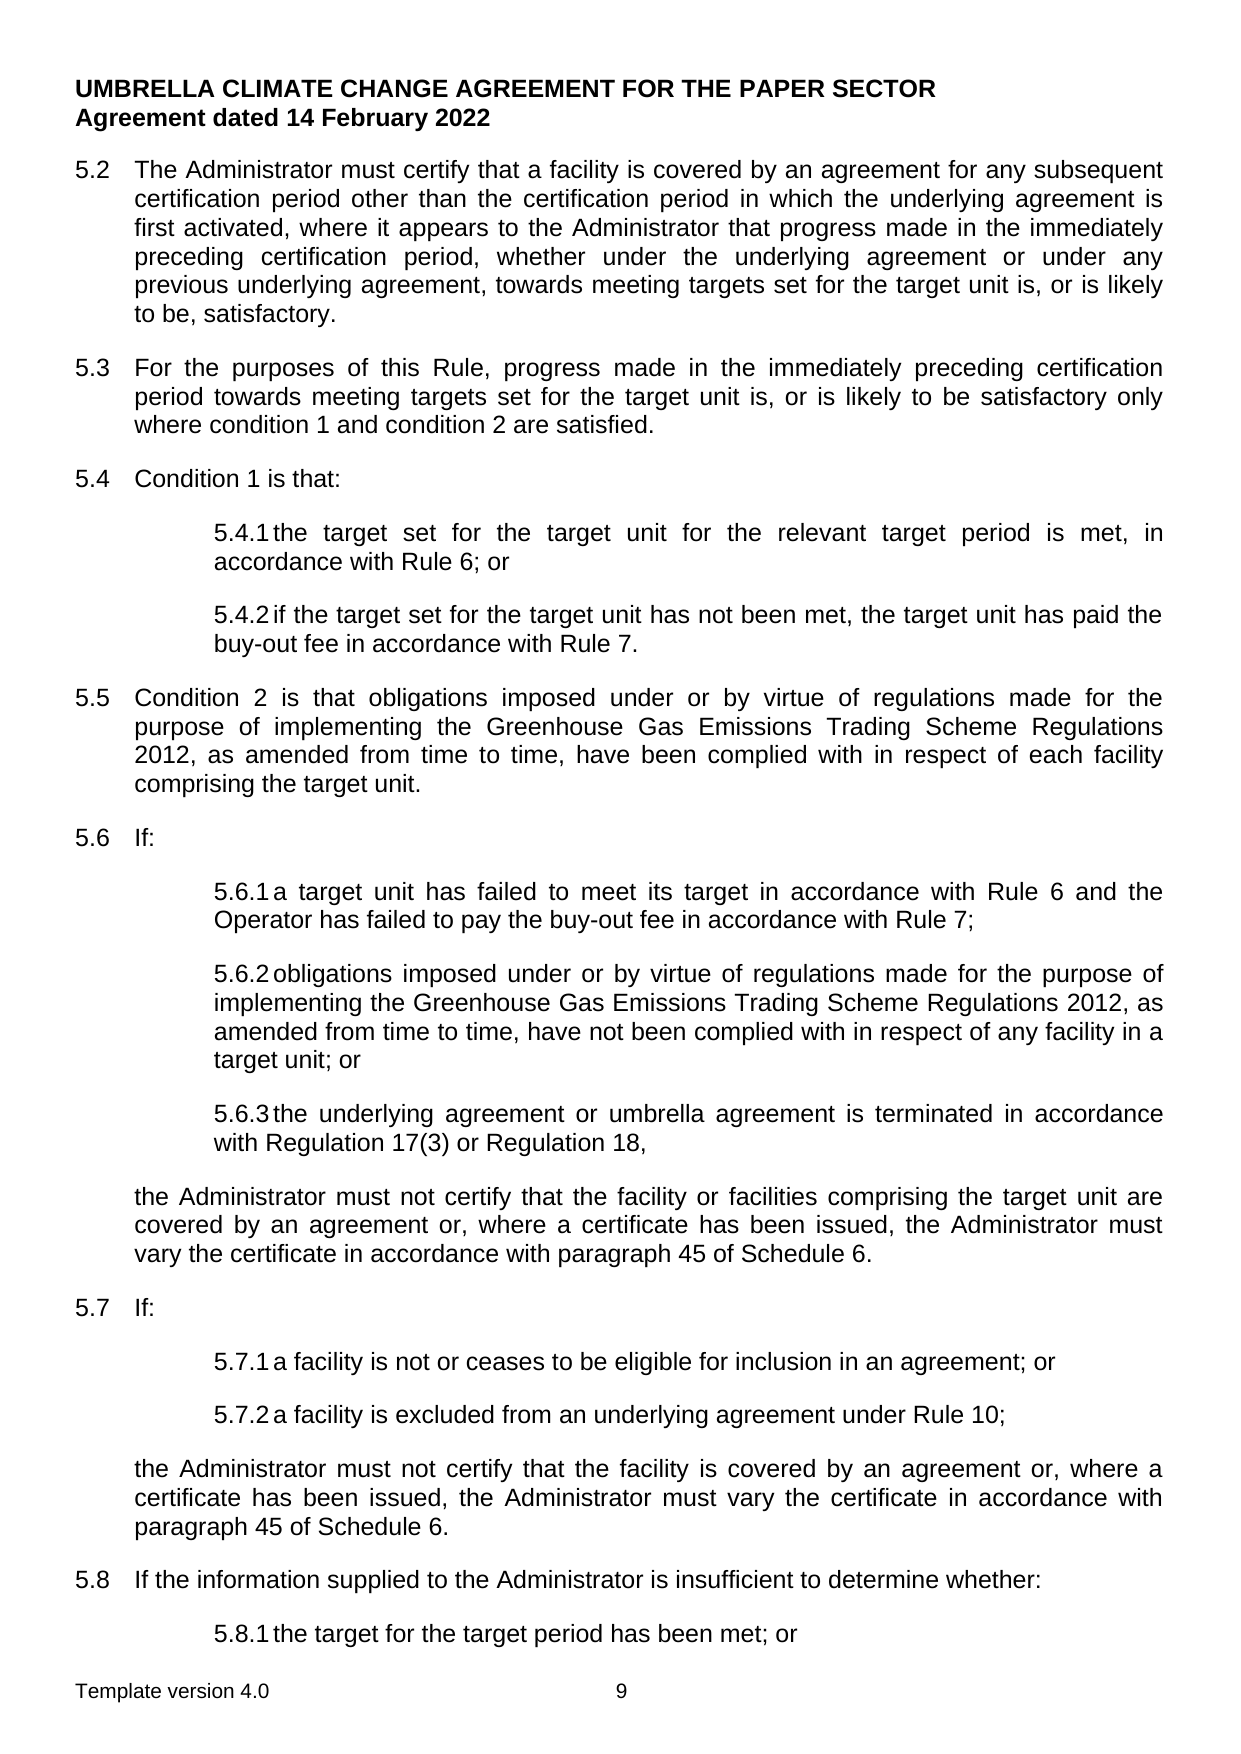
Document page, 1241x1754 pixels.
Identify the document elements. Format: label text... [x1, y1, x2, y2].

text the Administrator must not certify that the facility is covered by an agreement or, where a certificate has been issued, the Administrator must vary the certificate in accordance with paragraph 45 of Schedule 6. [134, 1454, 1165, 1540]
list If: [75, 1293, 1165, 1321]
list if the target set for the target unit has not been met, the target unit has paid the buy-out fee in accordance with Rule 7. [214, 600, 1165, 658]
list obligations imposed under or by virtue of regulations made for the purpose of implementing the Greenhouse Gas Emissions Trading Scheme Regulations 2012, as amended from time to time, have not been complied with in respect of any facility in a target unit; or [214, 959, 1165, 1074]
text the Administrator must not certify that the facility or facilities comprising the target unit are covered by an agreement or, where a certificate has been issued, the Administrator must vary the certificate in accordance with paragraph 45 of Schedule 6. [134, 1181, 1165, 1268]
list Condition 2 is that obligations imposed under or by virtue of regulations made for the purpose of implementing the Greenhouse Gas Emissions Trading Scheme Regulations 2012, as amended from time to time, have been complied with in respect of each facility comprising the target unit. [75, 683, 1165, 798]
list The Administrator must certify that a facility is covered by an agreement for any subsequent certification period other than the certification period in which the underlying agreement is first activated, where it appears to the Administrator that progress made in the immediately preceding certification period, whether under the underlying agreement or under any previous underlying agreement, towards meeting targets set for the target unit is, or is likely to be, satisfactory. [75, 155, 1165, 328]
list a target unit has failed to meet its target in accordance with Rule 6 and the Operator has failed to pay the buy-out fee in accordance with Rule 7; [214, 876, 1165, 934]
list a facility is excluded from an underlying agreement under Rule 10; [214, 1400, 1165, 1429]
list If: [75, 823, 1165, 851]
list the target for the target period has been met; or [214, 1619, 1165, 1648]
list If the information supplied to the Administrator is insufficient to determine whether: [75, 1565, 1165, 1594]
list a facility is not or ceases to be eligible for inclusion in an agreement; or [214, 1346, 1165, 1375]
list Condition 1 is that: [75, 464, 1165, 493]
list the target set for the target unit for the relevant target period is met, in accordance with Rule 6; or [214, 518, 1165, 575]
list For the purposes of this Rule, progress made in the immediately preceding certification period towards meeting targets set for the target unit is, or is likely to be satisfactory only where condition 1 and condition 2 are satisfied. [75, 353, 1165, 439]
list the underlying agreement or umbrella agreement is terminated in accordance with Regulation 17(3) or Regulation 18, [214, 1099, 1165, 1156]
